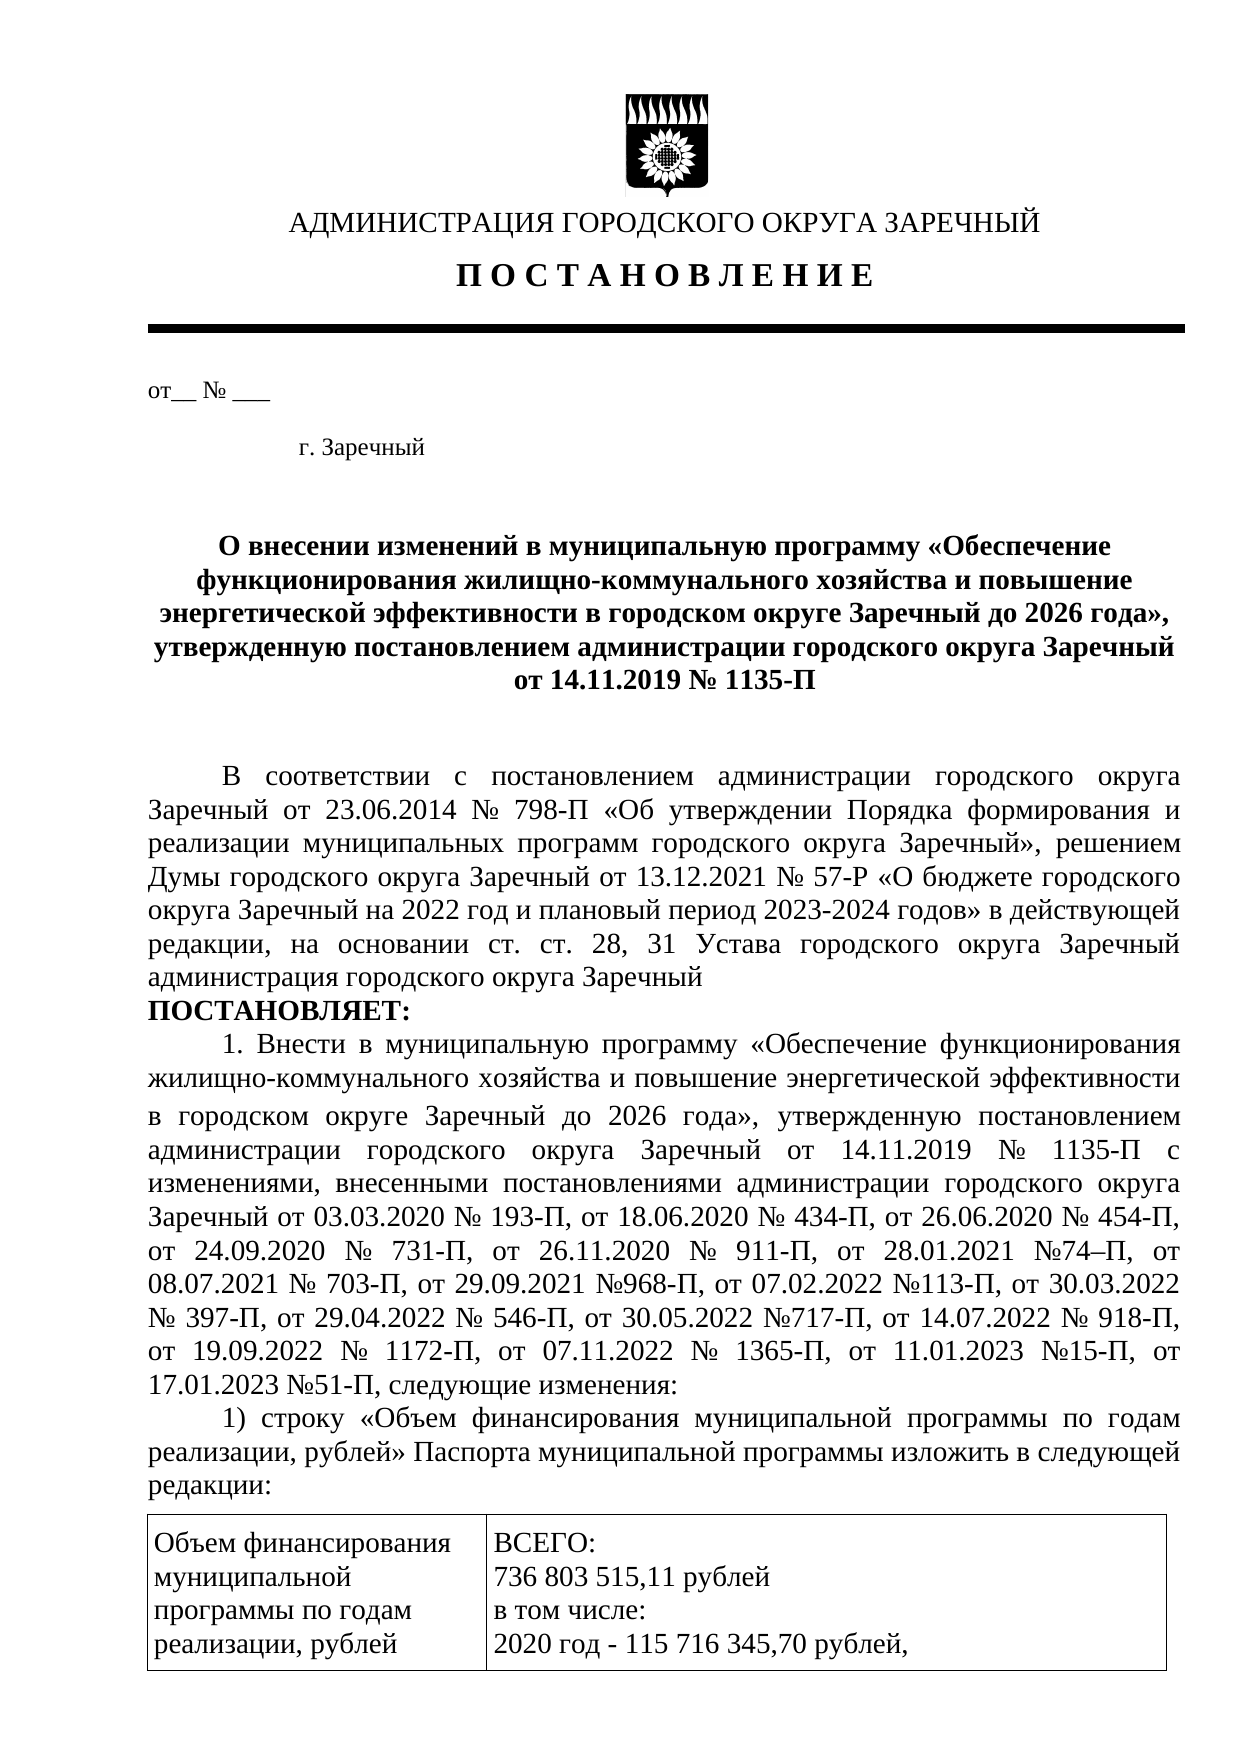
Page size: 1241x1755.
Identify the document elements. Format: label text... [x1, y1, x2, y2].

text от__ № ___ [148, 375, 1181, 404]
text г. Заречный [148, 432, 576, 461]
text п о с т а н о в л е н и е [148, 255, 1181, 293]
table_header ВСЕГО: 736 803 515,11 рублей в том числе: 2020 год - 115 716 345,70 рублей, [487, 1515, 1166, 1670]
table_header Объем финансирования муниципальной программы по годам реализации, рублей [148, 1515, 486, 1670]
text В соответствии с постановлением администрации городского округа Заречный от 23.06.2014 № 798-П «Об утверждении Порядка формирования и реализации муниципальных программ городского округа Заречный», решением Думы городского округа Заречный от 13.12.2021 № 57-Р «О бюджете городского округа Заречный на 2022 год и плановый период 2023-2024 годов» в действующей редакции, на основании ст. ст. 28, 31 Устава городского округа Заречный администрация городского округа Заречный [148, 758, 1181, 993]
text 1) строку «Объем финансирования муниципальной программы по годам реализации, рублей» Паспорта муниципальной программы изложить в следующей редакции: [148, 1400, 1181, 1501]
text ПОСТАНОВЛЯЕТ: [148, 993, 1181, 1027]
text О внесении изменений в муниципальную программу «Обеспечение функционирования жилищно-коммунального хозяйства и повышение энергетической эффективности в городском округе Заречный до 2026 года», утвержденную постановлением администрации городского округа Заречный от 14.11.2019 № 1135-П [148, 528, 1181, 696]
text АДМИНИСТРАЦИЯ ГОРОДСКОГО ОКРУГА ЗАРЕЧНЫЙ [148, 205, 1181, 238]
text 1. Внести в муниципальную программу «Обеспечение функционирования жилищно-коммунального хозяйства и повышение энергетической эффективности в городском округе Заречный до 2026 года», утвержденную постановлением администрации городского округа Заречный от 14.11.2019 № 1135-П с изменениями, внесенными постановлениями администрации городского округа Заречный от 03.03.2020 № 193-П, от 18.06.2020 № 434-П, от 26.06.2020 № 454-П, от 24.09.2020 № 731-П, от 26.11.2020 № 911-П, от 28.01.2021 №74–П, от 08.07.2021 № 703-П, от 29.09.2021 №968-П, от 07.02.2022 №113-П, от 30.03.2022 № 397-П, от 29.04.2022 № 546-П, от 30.05.2022 №717-П, от 14.07.2022 № 918-П, от 19.09.2022 № 1172-П, от 07.11.2022 № 1365-П, от 11.01.2023 №15-П, от 17.01.2023 №51-П, следующие изменения: [148, 1027, 1181, 1400]
